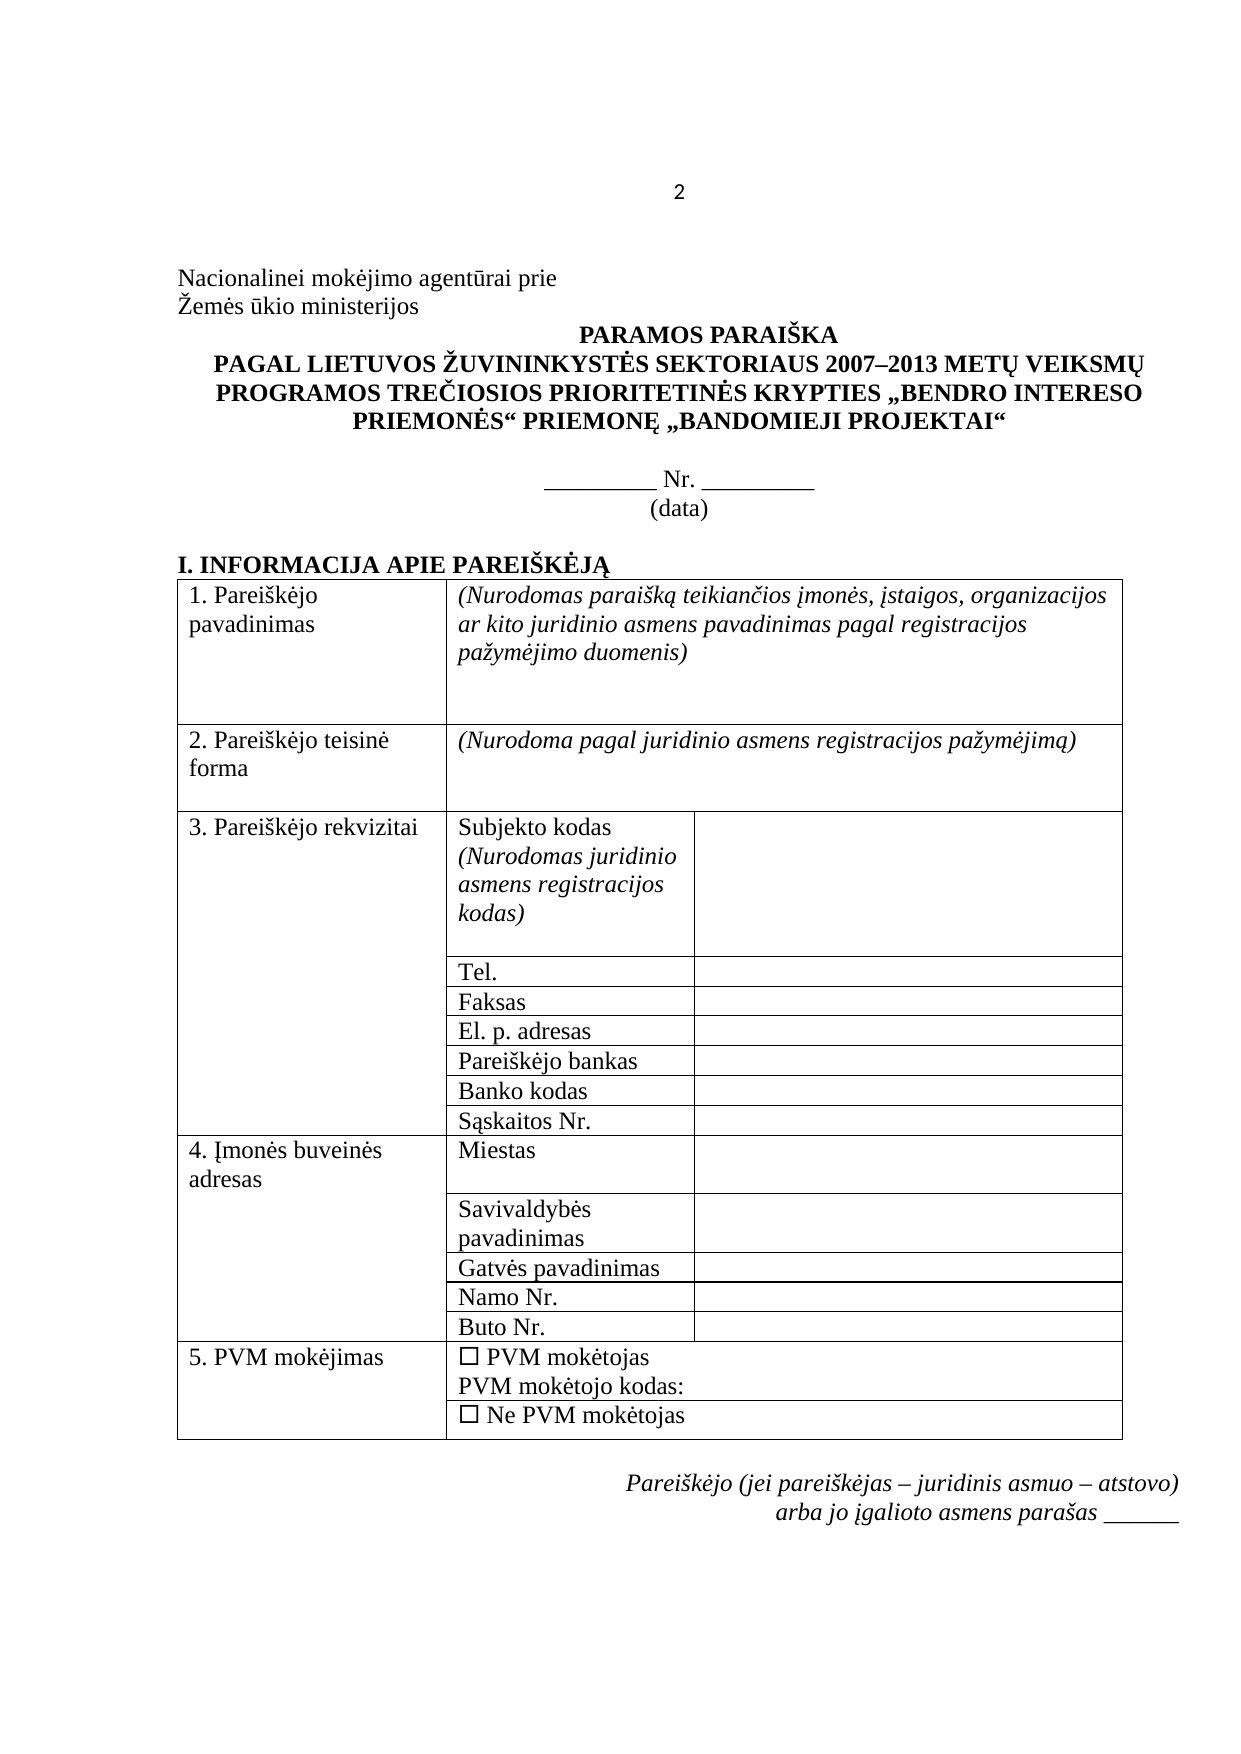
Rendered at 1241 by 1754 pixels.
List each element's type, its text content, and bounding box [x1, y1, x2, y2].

table_cell [695, 1136, 1122, 1193]
table_cell [178, 1252, 446, 1281]
table_cell [695, 1016, 1122, 1045]
table_cell [695, 812, 1122, 956]
table_cell Tel. [447, 957, 694, 986]
table_cell (Nurodoma pagal juridinio asmens registracijos pažymėjimą) [447, 725, 1122, 811]
table_cell [695, 1253, 1122, 1281]
table_cell Namo Nr. [447, 1283, 694, 1311]
table_cell [178, 1075, 446, 1105]
table_cell 4. Įmonės buveinės adresas [178, 1136, 446, 1193]
table_header 1. Pareiškėjo pavadinimas [178, 580, 446, 724]
text Žemės ūkio ministerijos [177, 291, 1181, 320]
text Pareiškėjo (jei pareiškėjas – juridinis asmuo – atstovo) [177, 1468, 1181, 1497]
table_cell [695, 1076, 1122, 1105]
table_cell Gatvės pavadinimas [447, 1253, 694, 1281]
text (data) [177, 493, 1181, 521]
text Nacionalinei mokėjimo agentūrai prie [177, 263, 1181, 291]
table_cell [178, 1193, 446, 1252]
table_cell [695, 957, 1122, 986]
text PARAMOS PARAIŠKA [177, 320, 1181, 349]
table_cell El. p. adresas [447, 1016, 694, 1045]
table_cell 3. Pareiškėjo rekvizitai [178, 812, 446, 1045]
table_cell Subjekto kodas (Nurodomas juridinio asmens registracijos kodas) [447, 812, 694, 956]
table_header (Nurodomas paraišką teikiančios įmonės, įstaigos, organizacijos ar kito juridinio asmens pavadinimas pagal registracijos pažymėjimo duomenis) [447, 580, 1122, 724]
table_cell [178, 1281, 446, 1311]
table_cell [695, 1106, 1122, 1134]
table_cell Buto Nr. [447, 1312, 694, 1341]
table_cell [178, 1311, 446, 1341]
table_cell Faksas [447, 987, 694, 1015]
table_cell [178, 1105, 446, 1134]
table_cell [695, 1046, 1122, 1075]
table_cell 2. Pareiškėjo teisinė forma [178, 725, 446, 811]
table_cell [695, 1283, 1122, 1311]
table_cell £[] PVM mokėtojas PVM mokėtojo kodas: [447, 1342, 1122, 1399]
table_cell Miestas [447, 1136, 694, 1193]
table_cell [695, 1194, 1122, 1252]
table_cell 5. PVM mokėjimas [178, 1342, 446, 1439]
table_cell [695, 987, 1122, 1015]
table_cell Sąskaitos Nr. [447, 1106, 694, 1134]
text arba jo įgalioto asmens parašas ______ [177, 1497, 1181, 1526]
text _________ Nr. _________ [177, 464, 1181, 493]
text I. INFORMACIJA APIE PAREIŠKĖJĄ [177, 550, 1181, 579]
table_cell Savivaldybės pavadinimas [447, 1194, 694, 1252]
table_cell [695, 1312, 1122, 1341]
table_cell [178, 1045, 446, 1075]
text PAGAL LIETUVOS ŽUVININKYSTĖS SEKTORIAUS 2007–2013 METŲ VEIKSMŲ PROGRAMOS TREČIOSIOS PRIORITETINĖS KRYPTIES „BENDRO INTERESO PRIEMONĖS“ PRIEMONĘ „BANDOMIEJI PROJEKTAI“ [177, 349, 1181, 435]
table_cell £[] Ne PVM mokėtojas [447, 1401, 1122, 1439]
table_cell Banko kodas [447, 1076, 694, 1105]
table_cell Pareiškėjo bankas [447, 1046, 694, 1075]
